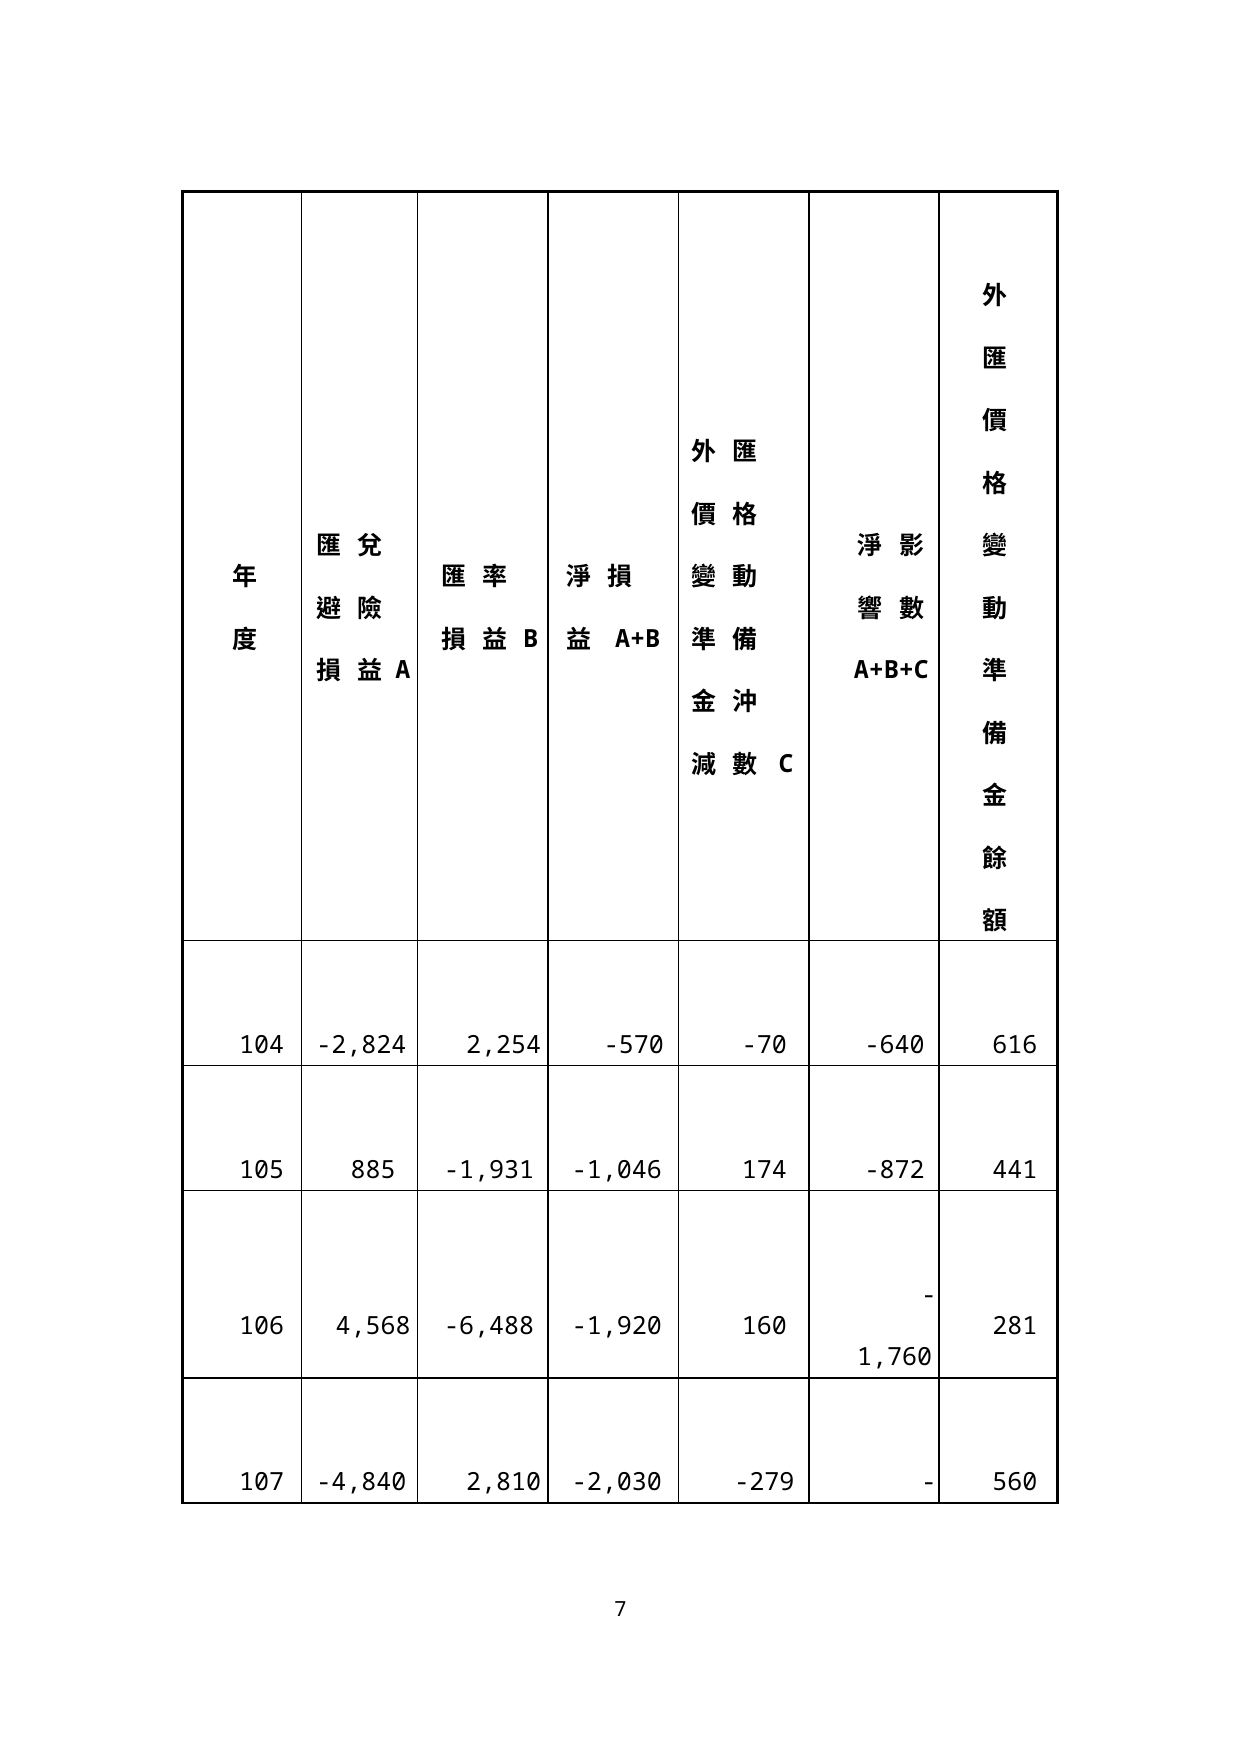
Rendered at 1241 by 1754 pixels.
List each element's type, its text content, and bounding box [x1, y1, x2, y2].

table_header 淨影響數A+B+C [810, 193, 938, 939]
table_cell [810, 1379, 938, 1502]
table_cell -1,046 [549, 1066, 678, 1189]
table_header 淨損益A+B [549, 193, 678, 939]
table_cell -640 [810, 941, 938, 1064]
table_header 匯兌避險損益A [302, 193, 417, 939]
table_cell 104 [184, 941, 301, 1064]
table_cell -2,030 [549, 1379, 678, 1502]
table_cell -2,824 [302, 941, 417, 1064]
table_cell -570 [549, 941, 678, 1064]
table_cell 2,254 [418, 941, 547, 1064]
table_cell 105 [184, 1066, 301, 1189]
table_cell 885 [302, 1066, 417, 1189]
table_cell 174 [679, 1066, 808, 1189]
table_header 外匯價格變動準備金沖減數C [679, 193, 808, 939]
table_cell -1,920 [549, 1191, 678, 1377]
table_cell 281 [940, 1191, 1056, 1377]
table_cell -6,488 [418, 1191, 547, 1377]
table_cell -872 [810, 1066, 938, 1189]
table_cell 560 [940, 1379, 1056, 1502]
table_cell -4,840 [302, 1379, 417, 1502]
table_cell -1,760 [810, 1191, 938, 1377]
table_cell 2,810 [418, 1379, 547, 1502]
table_cell 107 [184, 1379, 301, 1502]
table_cell 616 [940, 941, 1056, 1064]
table_header 外匯價格變動準備金餘額 [940, 193, 1056, 939]
table_header 年度 [184, 193, 301, 939]
table_header 匯率損益B [418, 193, 547, 939]
table_cell 4,568 [302, 1191, 417, 1377]
table_cell -1,931 [418, 1066, 547, 1189]
table_cell -279 [679, 1379, 808, 1502]
table_cell 106 [184, 1191, 301, 1377]
table_cell -70 [679, 941, 808, 1064]
table_cell 160 [679, 1191, 808, 1377]
table_cell 441 [940, 1066, 1056, 1189]
